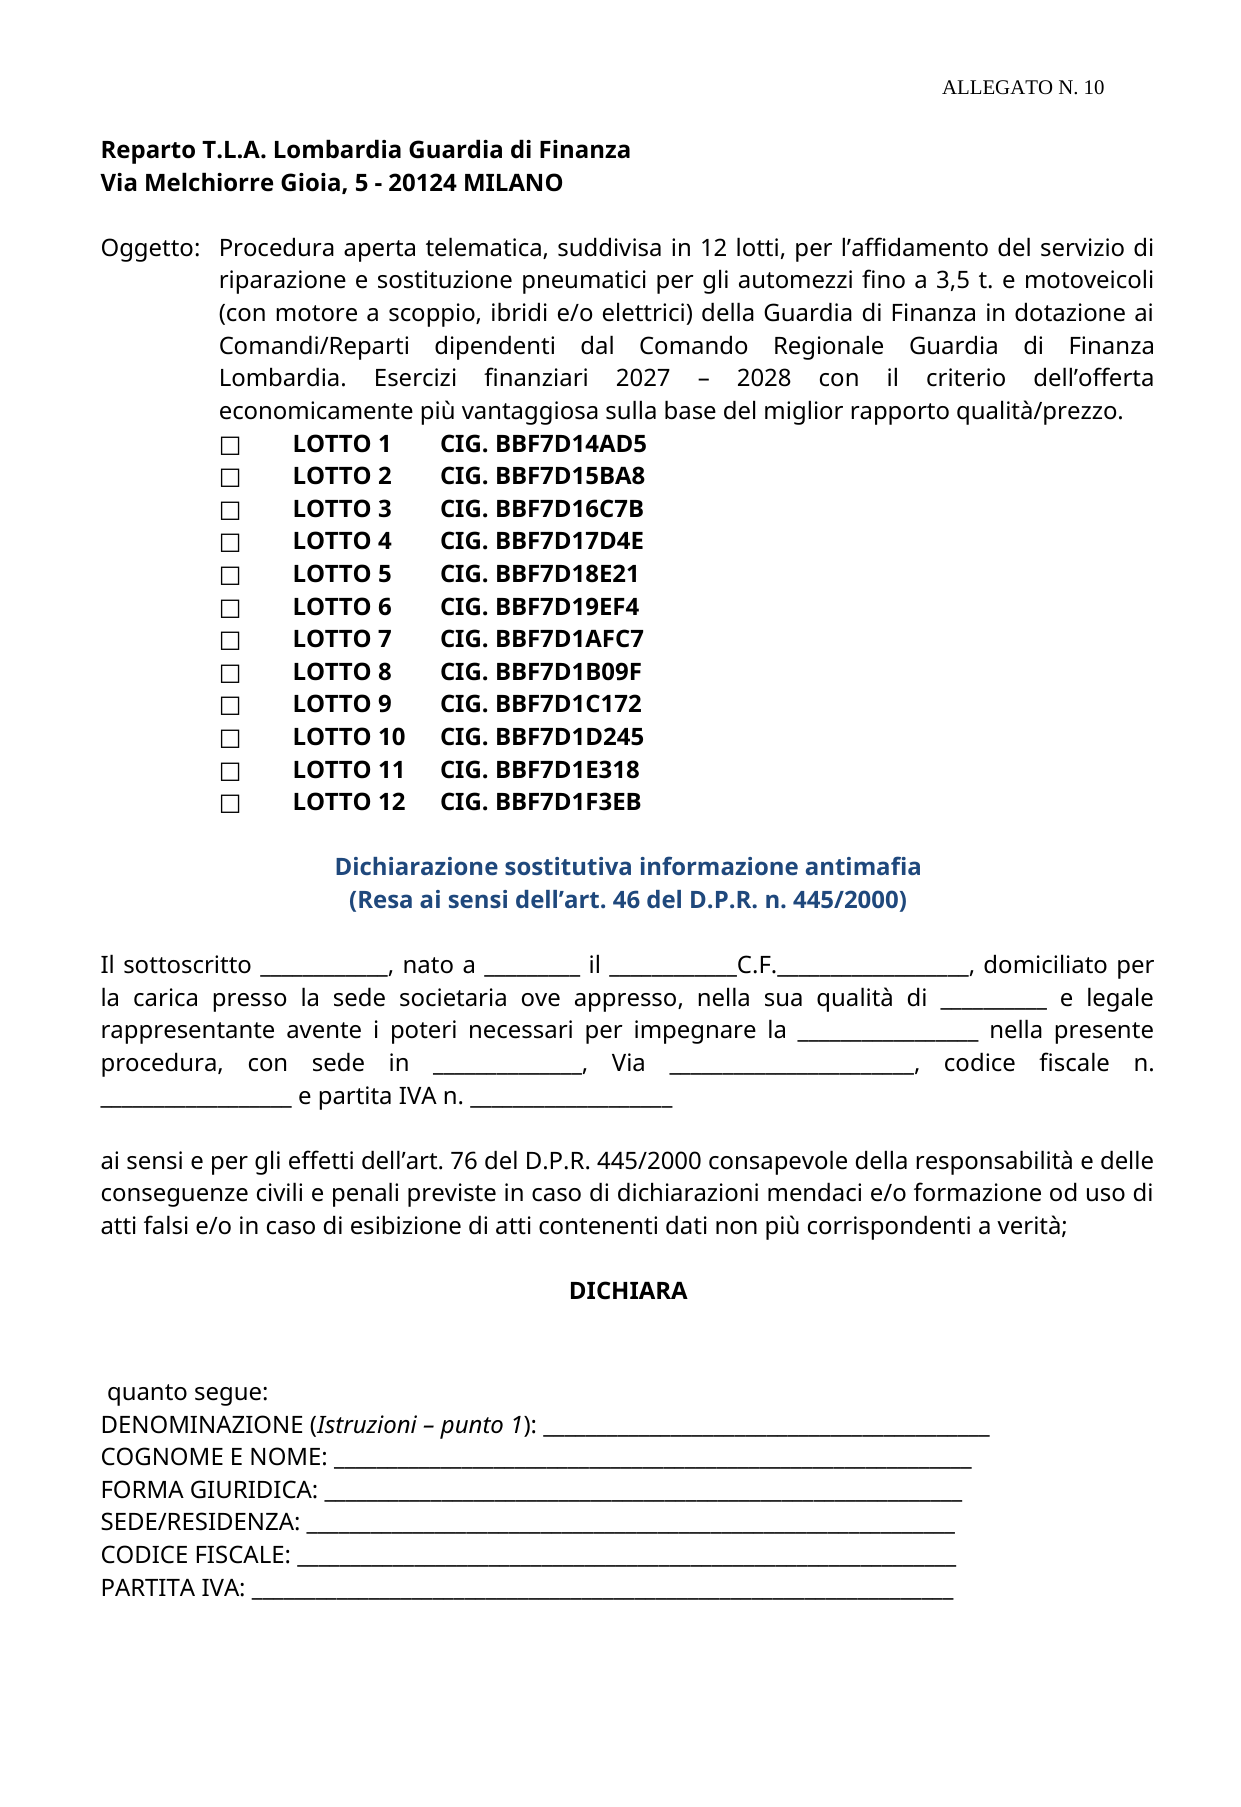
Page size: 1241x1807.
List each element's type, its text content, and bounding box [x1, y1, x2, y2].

text DICHIARA [100, 1274, 1156, 1307]
text □ LOTTO 11 CIG. BBF7D1E318 [218, 752, 1156, 785]
text CODICE FISCALE: ______________________________________________________________ [100, 1538, 1156, 1570]
text □ LOTTO 2 CIG. BBF7D15BA8 [218, 459, 1156, 492]
text Oggetto: Procedura aperta telematica, suddivisa in 12 lotti, per l’affidamento del servizio di riparazione e sostituzione pneumatici per gli automezzi fino a 3,5 t. e motoveicoli (con motore a scoppio, ibridi e/o elettrici) della Guardia di Finanza in dotazione ai Comandi/Reparti dipendenti dal Comando Regionale Guardia di Finanza Lombardia. Esercizi finanziari 2027 – 2028 con il criterio dell’offerta economicamente più vantaggiosa sulla base del miglior rapporto qualità/prezzo. [100, 231, 1156, 426]
text □ LOTTO 6 CIG. BBF7D19EF4 [218, 589, 1156, 622]
text DENOMINAZIONE (Istruzioni – punto 1): __________________________________________ [100, 1407, 1156, 1440]
text SEDE/RESIDENZA: _____________________________________________________________ [100, 1505, 1156, 1538]
text ai sensi e per gli effetti dell’art. 76 del D.P.R. 445/2000 consapevole della responsabilità e delle conseguenze civili e penali previste in caso di dichiarazioni mendaci e/o formazione od uso di atti falsi e/o in caso di esibizione di atti contenenti dati non più corrispondenti a verità; [100, 1144, 1156, 1241]
text Dichiarazione sostitutiva informazione antimafia [100, 850, 1156, 883]
text □ LOTTO 9 CIG. BBF7D1C172 [218, 687, 1156, 720]
text □ LOTTO 8 CIG. BBF7D1B09F [218, 654, 1156, 687]
text Reparto T.L.A. Lombardia Guardia di Finanza [100, 133, 1156, 166]
text (Resa ai sensi dell’art. 46 del D.P.R. n. 445/2000) [100, 883, 1156, 915]
text □ LOTTO 12 CIG. BBF7D1F3EB [218, 785, 1156, 818]
text □ LOTTO 5 CIG. BBF7D18E21 [218, 557, 1156, 589]
text PARTITA IVA: __________________________________________________________________ [100, 1570, 1156, 1603]
text □ LOTTO 4 CIG. BBF7D17D4E [218, 524, 1156, 557]
text □ LOTTO 7 CIG. BBF7D1AFC7 [218, 622, 1156, 654]
text COGNOME E NOME: ____________________________________________________________ [100, 1440, 1156, 1473]
text Via Melchiorre Gioia, 5 - 20124 MILANO [100, 166, 1156, 198]
text FORMA GIURIDICA: ____________________________________________________________ [100, 1473, 1156, 1505]
text □ LOTTO 1 CIG. BBF7D14AD5 [218, 426, 1156, 459]
text □ LOTTO 3 CIG. BBF7D16C7B [218, 492, 1156, 524]
text Il sottoscritto ____________, nato a _________ il ____________C.F.__________________, domiciliato per la carica presso la sede societaria ove appresso, nella sua qualità di __________ e legale rappresentante avente i poteri necessari per impegnare la _________________ nella presente procedura, con sede in ______________, Via _______________________, codice fiscale n. __________________ e partita IVA n. ___________________ [100, 948, 1156, 1111]
text □ LOTTO 10 CIG. BBF7D1D245 [218, 720, 1156, 752]
text quanto segue: [100, 1373, 1156, 1407]
